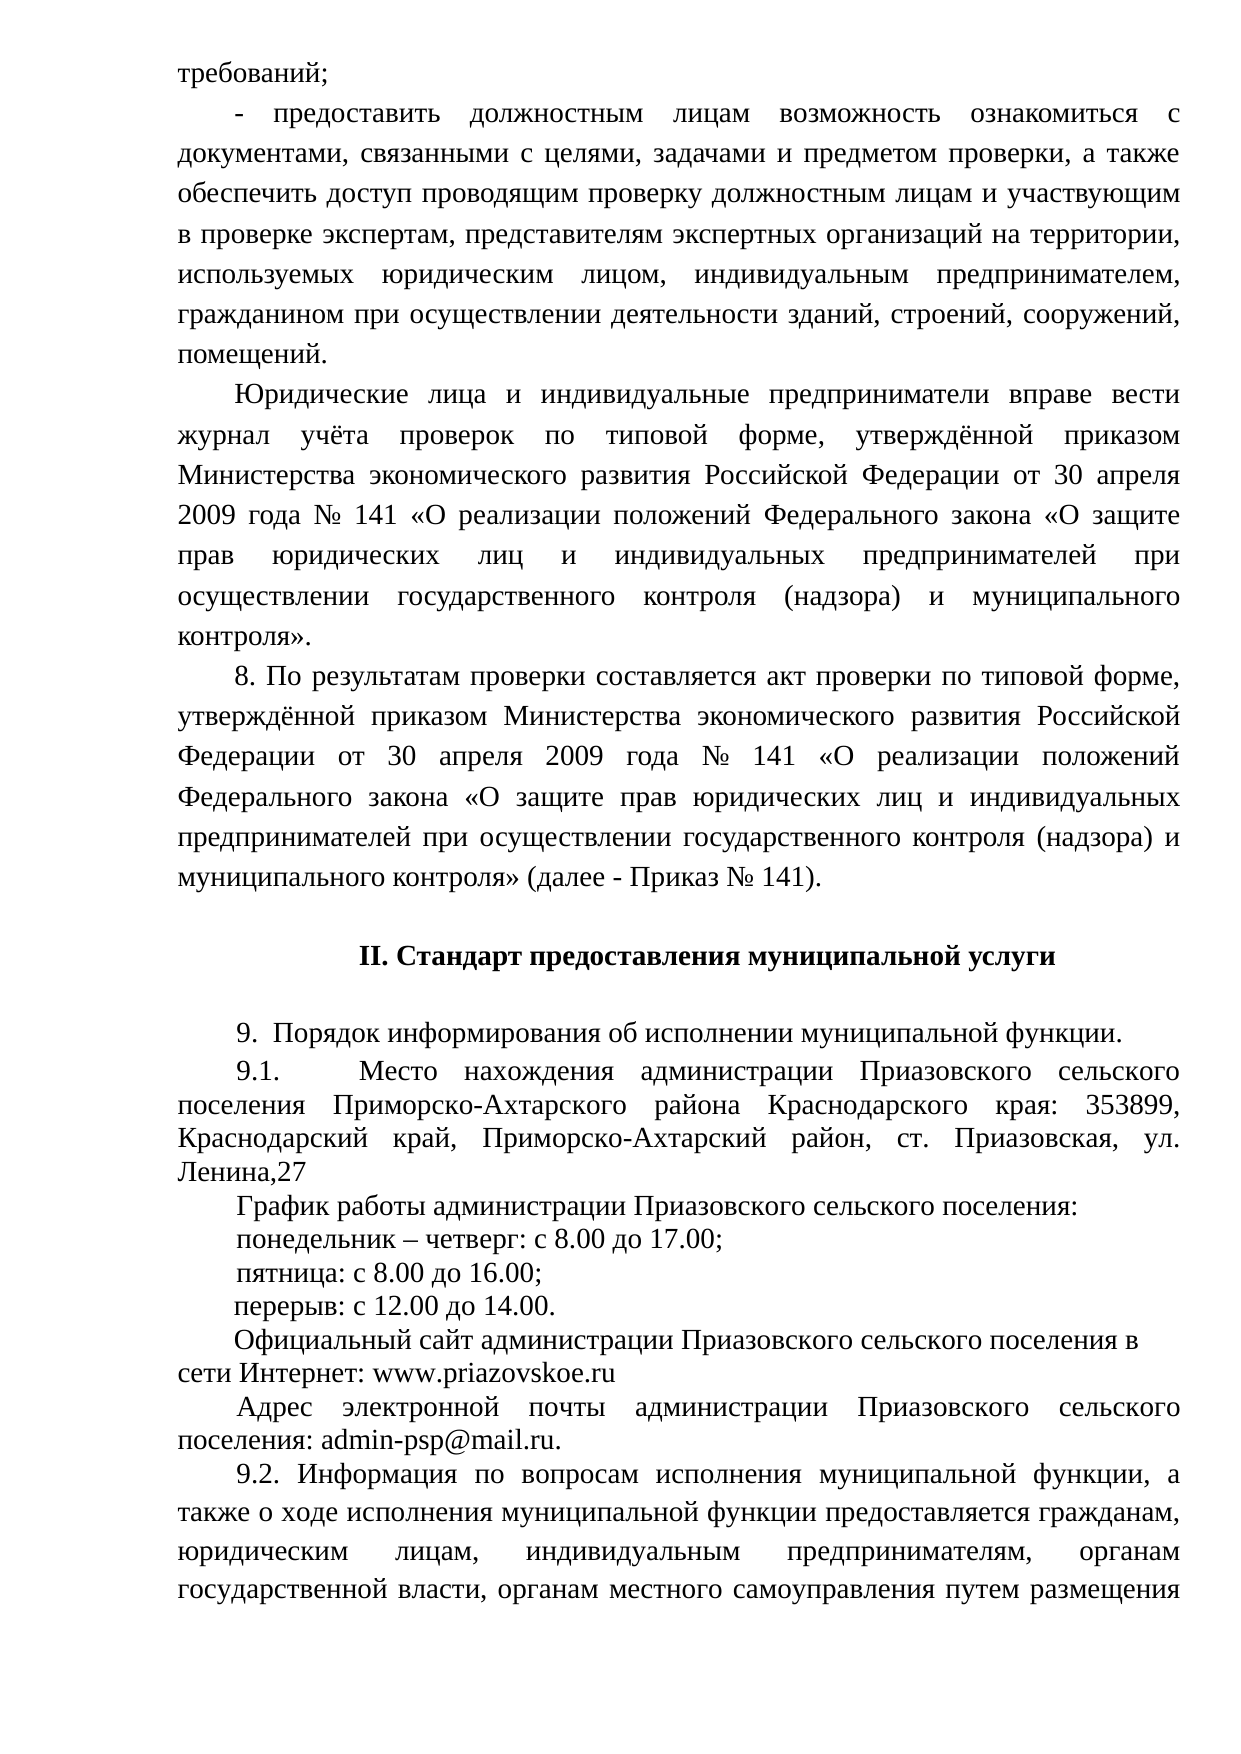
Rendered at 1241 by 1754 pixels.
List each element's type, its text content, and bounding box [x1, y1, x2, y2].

text перерыв: с 12.00 до 14.00. [177, 1288, 1181, 1322]
text - предоставить должностным лицам возможность ознакомиться с документами, связанными с целями, задачами и предметом проверки, а также обеспечить доступ проводящим проверку должностным лицам и участвующим в проверке экспертам, представителям экспертных организаций на территории, используемых юридическим лицом, индивидуальным предпринимателем, гражданином при осуществлении деятельности зданий, строений, сооружений, помещений. [177, 95, 1181, 370]
text Адрес электронной почты администрации Приазовского сельского поселения: admin-psp@mail.ru. [177, 1389, 1181, 1456]
text пятница: с 8.00 до 16.00; [177, 1255, 1181, 1288]
text 9. Порядок информирования об исполнении муниципальной функции. [177, 1015, 1181, 1048]
text понедельник – четверг: с 8.00 до 17.00; [177, 1221, 1181, 1255]
text 9.2. Информация по вопросам исполнения муниципальной функции, а также о ходе исполнения муниципальной функции предоставляется гражданам, юридическим лицам, индивидуальным предпринимателям, органам государственной власти, органам местного самоуправления путем размещения [177, 1456, 1181, 1605]
text 9.1. Место нахождения администрации Приазовского сельского поселения Приморско-Ахтарского района Краснодарского края: 353899, Краснодарский край, Приморско-Ахтарский район, ст. Приазовская, ул. Ленина,27 [177, 1053, 1181, 1188]
text II. Стандарт предоставления муниципальной услуги [177, 938, 1181, 971]
text 8. По результатам проверки составляется акт проверки по типовой форме, утверждённой приказом Министерства экономического развития Российской Федерации от 30 апреля 2009 года № 141 «О реализации положений Федерального закона «О защите прав юридических лиц и индивидуальных предпринимателей при осуществлении государственного контроля (надзора) и муниципального контроля» (далее - Приказ № 141). [177, 658, 1181, 893]
text Официальный сайт администрации Приазовского сельского поселения в сети Интернет: www.priazovskoe.ru [177, 1322, 1181, 1389]
text требований; [177, 55, 1181, 88]
text График работы администрации Приазовского сельского поселения: [177, 1188, 1181, 1221]
text Юридические лица и индивидуальные предприниматели вправе вести журнал учёта проверок по типовой форме, утверждённой приказом Министерства экономического развития Российской Федерации от 30 апреля 2009 года № 141 «О реализации положений Федерального закона «О защите прав юридических лиц и индивидуальных предпринимателей при осуществлении государственного контроля (надзора) и муниципального контроля». [177, 377, 1181, 651]
